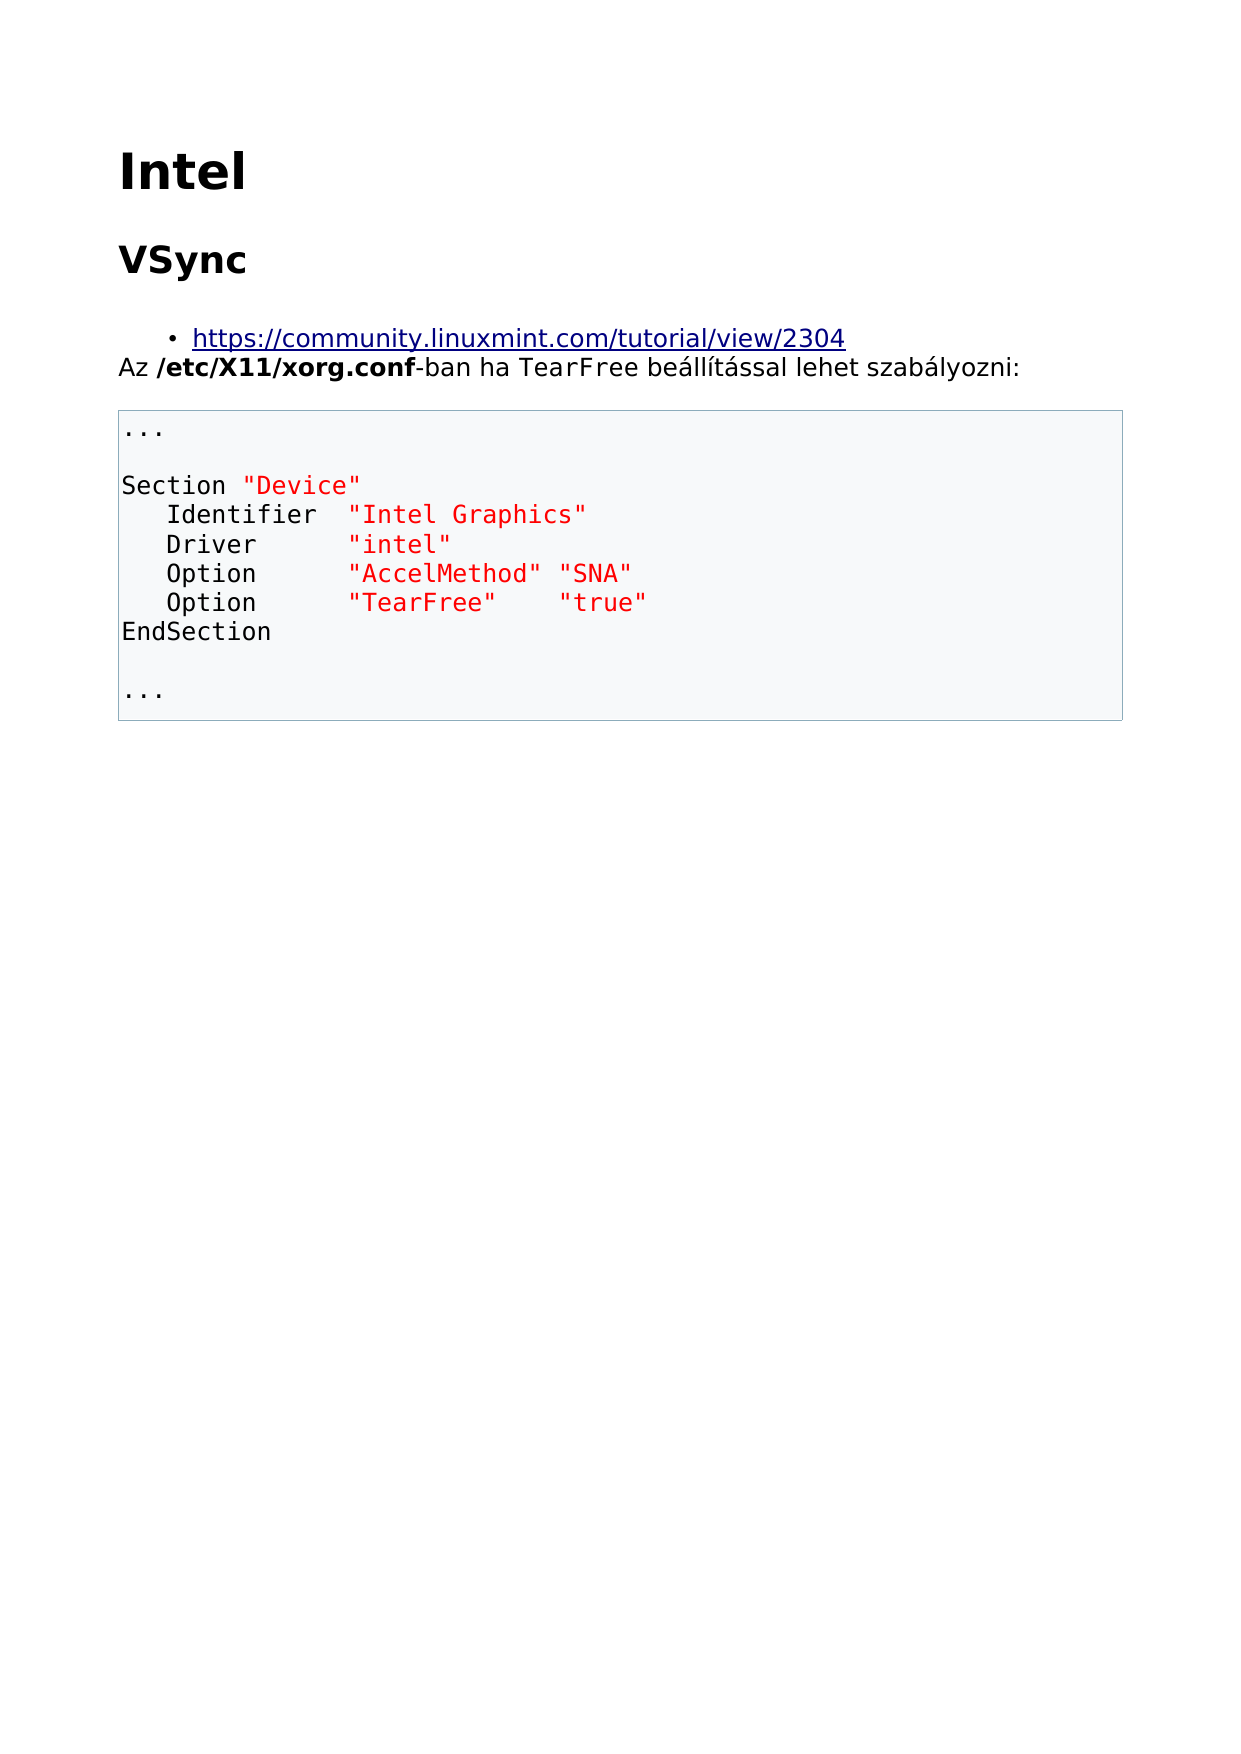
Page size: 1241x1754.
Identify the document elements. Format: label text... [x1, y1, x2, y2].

table_header ... Section "Device" Identifier "Intel Graphics" Driver "intel" Option "AccelMethod" "SNA" Option "TearFree" "true" EndSection ... [119, 411, 1122, 719]
subtitle Intel [118, 143, 1122, 201]
subtitle VSync [118, 239, 1122, 282]
list https://community.linuxmint.com/tutorial/view/2304 [177, 324, 1122, 354]
text Az /etc/X11/xorg.conf-ban ha TearFree beállítással lehet szabályozni: [118, 354, 1122, 383]
